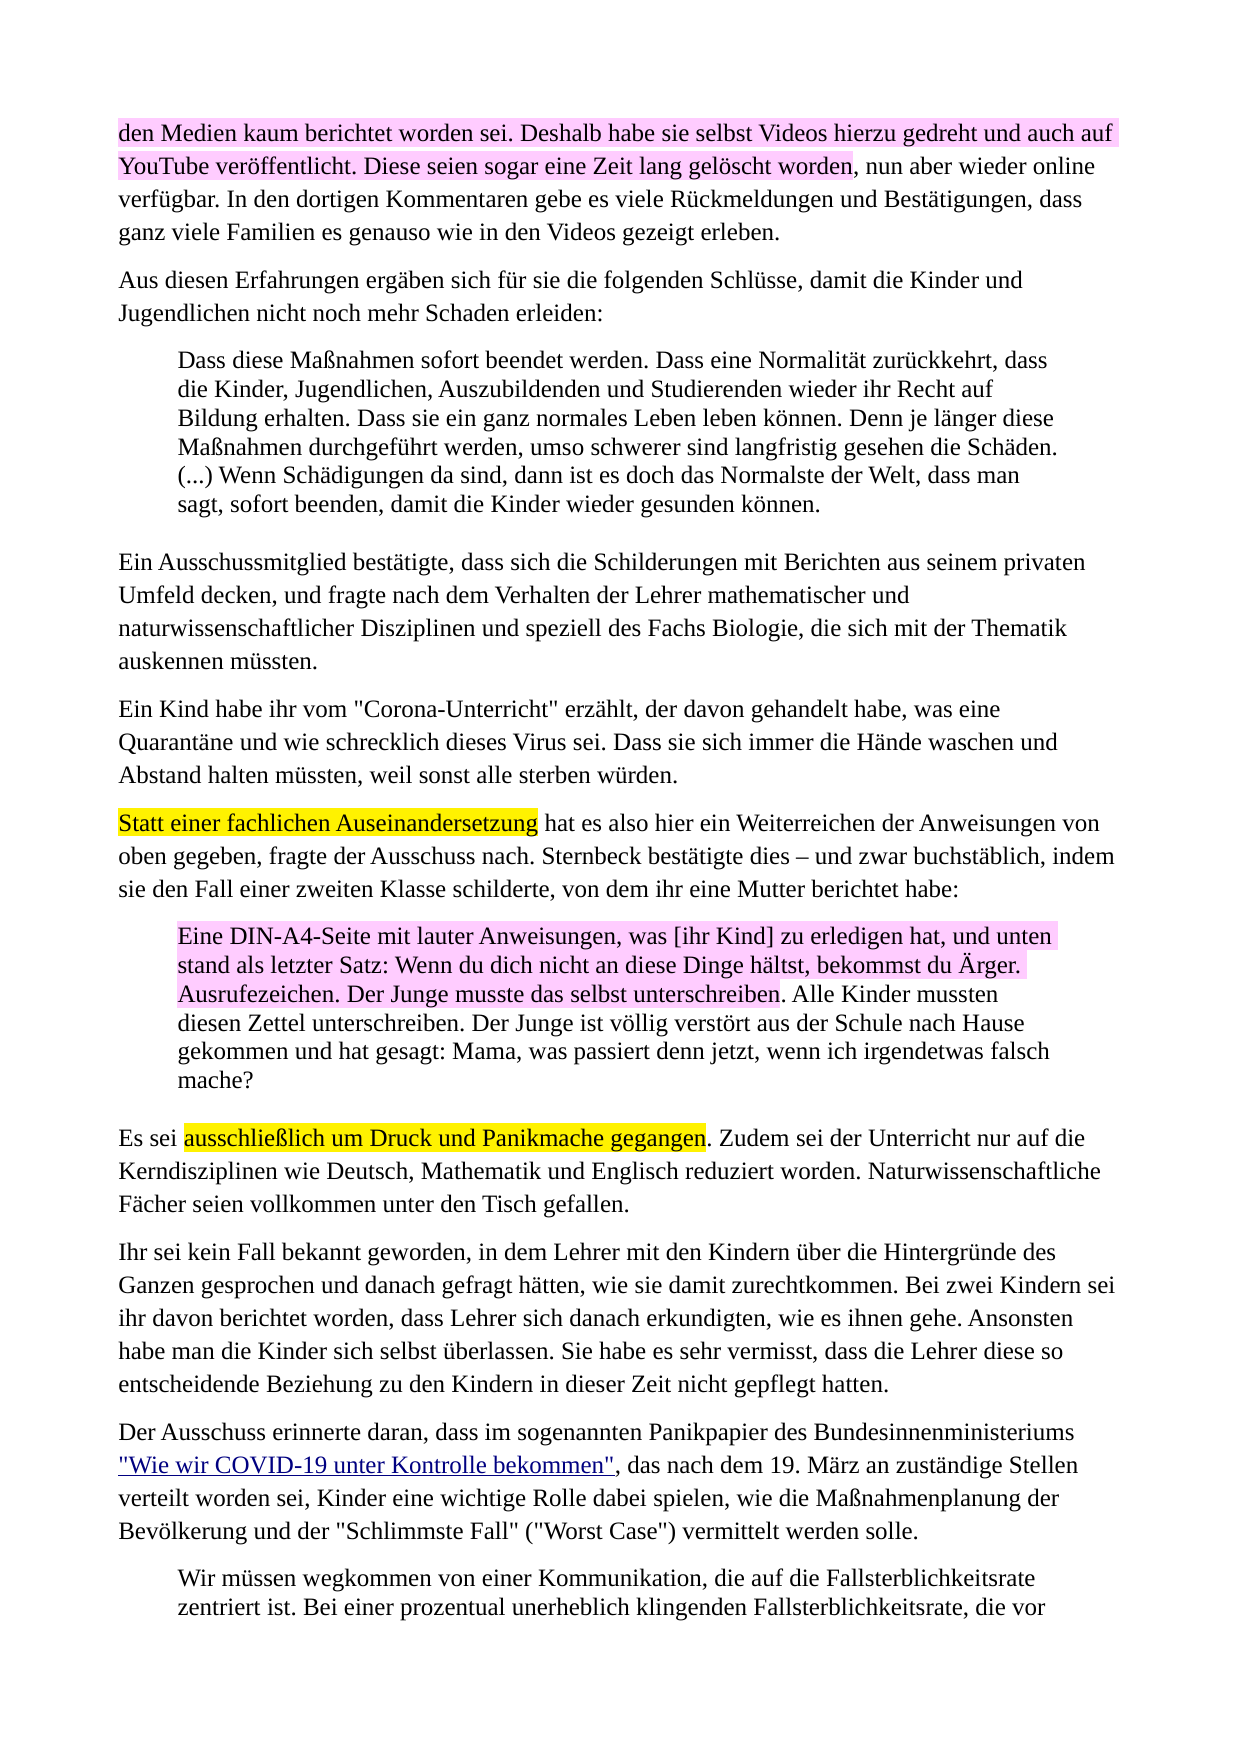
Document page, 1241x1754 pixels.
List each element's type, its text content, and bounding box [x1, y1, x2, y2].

text Es sei ausschließlich um Druck und Panikmache gegangen. Zudem sei der Unterricht nur auf die Kerndisziplinen wie Deutsch, Mathematik und Englisch reduziert worden. Naturwissenschaftliche Fächer seien vollkommen unter den Tisch gefallen. [118, 1123, 1122, 1218]
text Wir müssen wegkommen von einer Kommunikation, die auf die Fallsterblichkeitsrate zentriert ist. Bei einer prozentual unerheblich klingenden Fallsterblichkeitsrate, die vor [177, 1563, 1063, 1621]
text Eine DIN-A4-Seite mit lauter Anweisungen, was [ihr Kind] zu erledigen hat, und unten stand als letzter Satz: Wenn du dich nicht an diese Dinge hältst, bekommst du Ärger. Ausrufezeichen. Der Junge musste das selbst unterschreiben. Alle Kinder mussten diesen Zettel unterschreiben. Der Junge ist völlig verstört aus der Schule nach Hause gekommen und hat gesagt: Mama, was passiert denn jetzt, wenn ich irgendetwas falsch mache? [177, 921, 1063, 1094]
text Ihr sei kein Fall bekannt geworden, in dem Lehrer mit den Kindern über die Hintergründe des Ganzen gesprochen und danach gefragt hätten, wie sie damit zurechtkommen. Bei zwei Kindern sei ihr davon berichtet worden, dass Lehrer sich danach erkundigten, wie es ihnen gehe. Ansonsten habe man die Kinder sich selbst überlassen. Sie habe es sehr vermisst, dass die Lehrer diese so entscheidende Beziehung zu den Kindern in dieser Zeit nicht gepflegt hatten. [118, 1237, 1122, 1398]
text Ein Ausschussmitglied bestätigte, dass sich die Schilderungen mit Berichten aus seinem privaten Umfeld decken, und fragte nach dem Verhalten der Lehrer mathematischer und naturwissenschaftlicher Disziplinen und speziell des Fachs Biologie, die sich mit der Thematik auskennen müssten. [118, 547, 1122, 675]
text Aus diesen Erfahrungen ergäben sich für sie die folgenden Schlüsse, damit die Kinder und Jugendlichen nicht noch mehr Schaden erleiden: [118, 265, 1122, 327]
text Dass diese Maßnahmen sofort beendet werden. Dass eine Normalität zurückkehrt, dass die Kinder, Jugendlichen, Auszubildenden und Studierenden wieder ihr Recht auf Bildung erhalten. Dass sie ein ganz normales Leben leben können. Denn je länger diese Maßnahmen durchgeführt werden, umso schwerer sind langfristig gesehen die Schäden. (...) Wenn Schädigungen da sind, dann ist es doch das Normalste der Welt, dass man sagt, sofort beenden, damit die Kinder wieder gesunden können. [177, 345, 1063, 518]
text Ein Kind habe ihr vom "Corona-Unterricht" erzählt, der davon gehandelt habe, was eine Quarantäne und wie schrecklich dieses Virus sei. Dass sie sich immer die Hände waschen und Abstand halten müssten, weil sonst alle sterben würden. [118, 694, 1122, 789]
text den Medien kaum berichtet worden sei. Deshalb habe sie selbst Videos hierzu gedreht und auch auf YouTube veröffentlicht. Diese seien sogar eine Zeit lang gelöscht worden, nun aber wieder online verfügbar. In den dortigen Kommentaren gebe es viele Rückmeldungen und Bestätigungen, dass ganz viele Familien es genauso wie in den Videos gezeigt erleben. [118, 118, 1122, 246]
text Der Ausschuss erinnerte daran, dass im sogenannten Panikpapier des Bundesinnenministeriums "Wie wir COVID-19 unter Kontrolle bekommen", das nach dem 19. März an zuständige Stellen verteilt worden sei, Kinder eine wichtige Rolle dabei spielen, wie die Maßnahmenplanung der Bevölkerung und der "Schlimmste Fall" ("Worst Case") vermittelt werden solle. [118, 1417, 1122, 1544]
text Statt einer fachlichen Auseinandersetzung hat es also hier ein Weiterreichen der Anweisungen von oben gegeben, fragte der Ausschuss nach. Sternbeck bestätigte dies – und zwar buchstäblich, indem sie den Fall einer zweiten Klasse schilderte, von dem ihr eine Mutter berichtet habe: [118, 808, 1122, 902]
